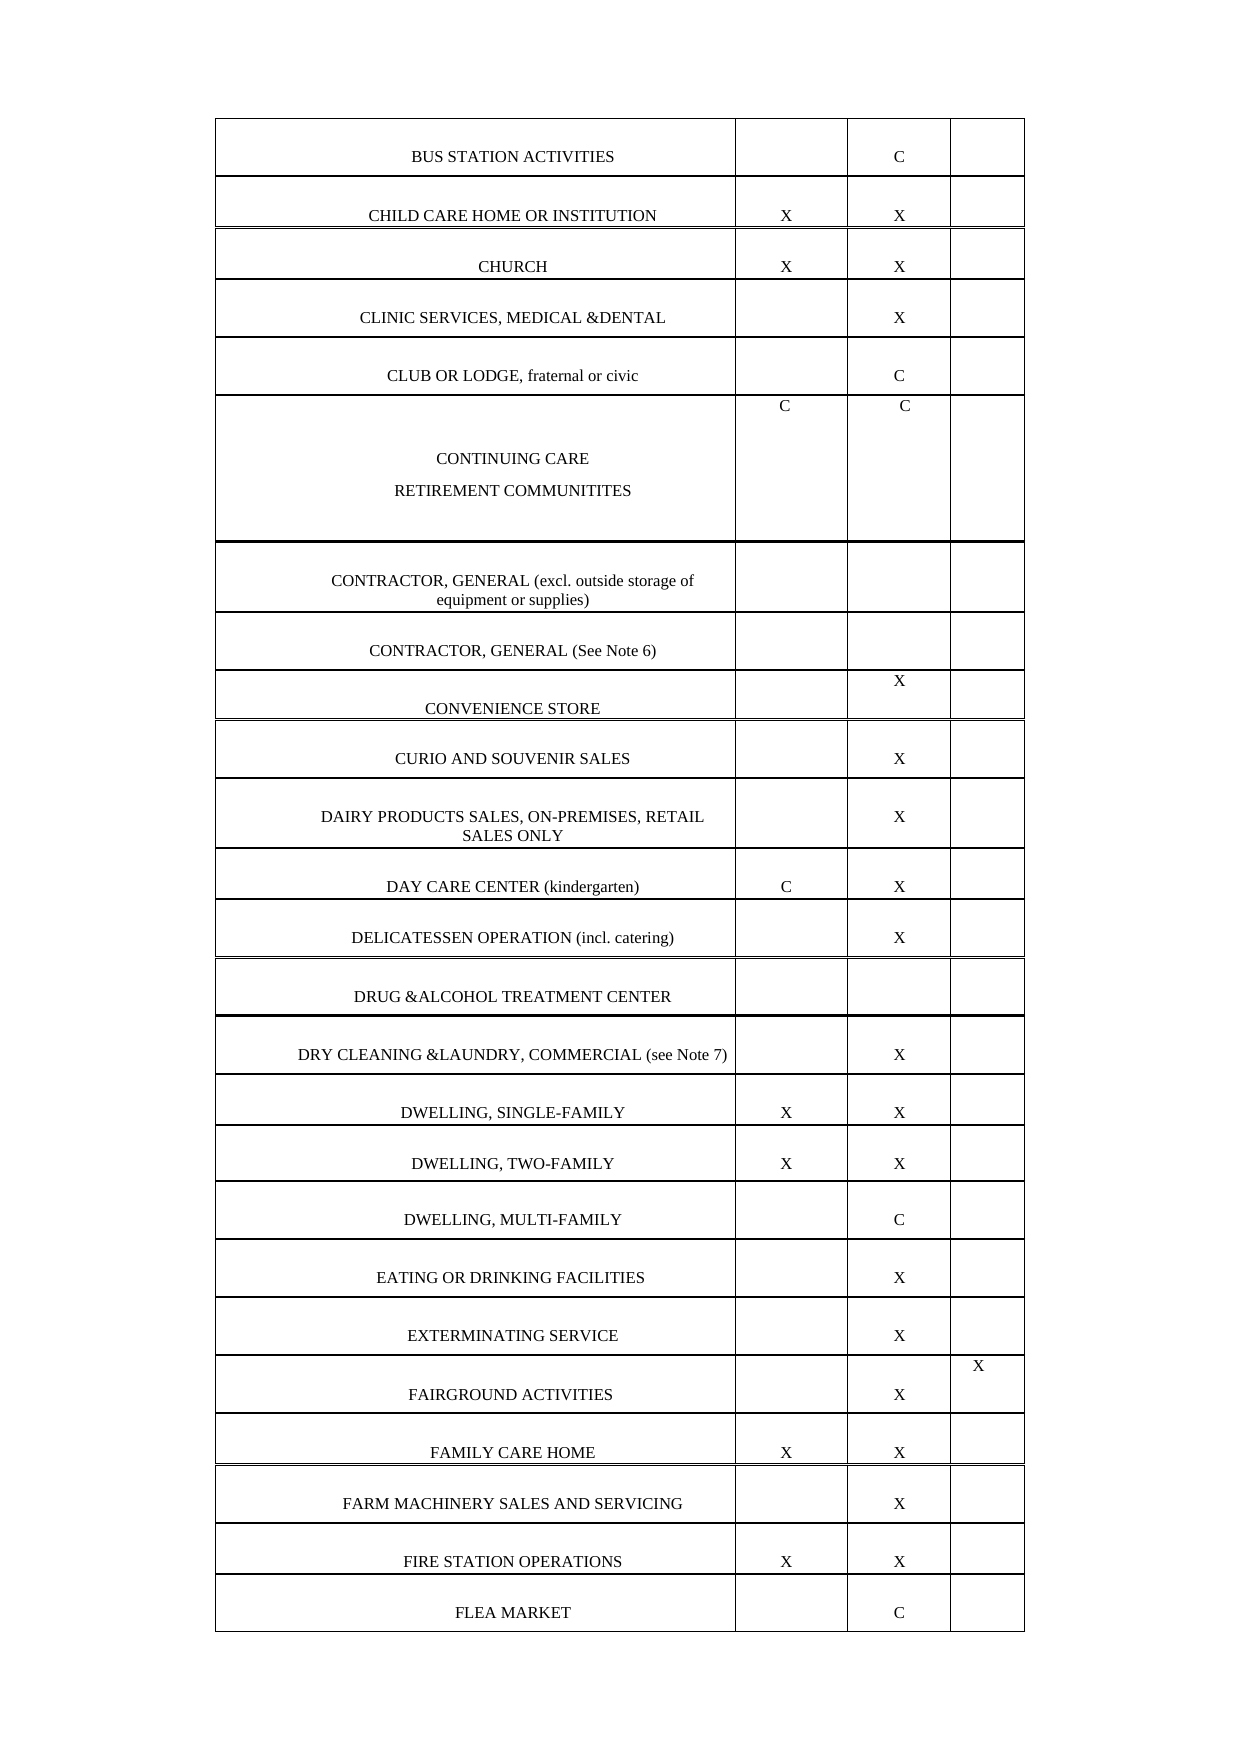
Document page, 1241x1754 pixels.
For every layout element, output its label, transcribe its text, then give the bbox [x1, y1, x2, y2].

table_cell [951, 280, 1024, 336]
table_cell [951, 613, 1024, 669]
table_cell X [848, 671, 950, 718]
table_cell C [736, 849, 847, 898]
table_cell [951, 338, 1024, 394]
table_cell [951, 1075, 1024, 1124]
table_cell CURIO AND SOUVENIR SALES [216, 721, 735, 777]
table_cell DAIRY PRODUCTS SALES, ON-PREMISES, RETAIL SALES ONLY [216, 779, 735, 847]
table_cell [848, 959, 950, 1014]
table_cell X [736, 1075, 847, 1124]
table_cell [736, 671, 847, 718]
table_cell DRY CLEANING &LAUNDRY, COMMERCIAL (see Note 7) [216, 1017, 735, 1073]
table_cell [951, 1524, 1024, 1573]
table_cell X [848, 1524, 950, 1573]
table_cell [951, 849, 1024, 898]
table_cell C [848, 396, 950, 540]
table_cell [951, 229, 1024, 278]
table_cell EATING OR DRINKING FACILITIES [216, 1240, 735, 1296]
table_cell [848, 543, 950, 611]
table_cell C [848, 1575, 950, 1631]
table_cell [951, 1017, 1024, 1073]
table_cell X [848, 1356, 950, 1412]
table_cell EXTERMINATING SERVICE [216, 1298, 735, 1354]
table_cell [951, 396, 1024, 540]
table_cell X [736, 1126, 847, 1180]
table_cell Continuing Care Retirement CommunititeS [216, 396, 735, 540]
table_cell [736, 1575, 847, 1631]
table_cell X [736, 1414, 847, 1463]
table_cell [951, 543, 1024, 611]
table_cell X [848, 721, 950, 777]
table_cell [951, 1240, 1024, 1296]
table_cell FAMILY CARE HOME [216, 1414, 735, 1463]
table_cell X [848, 280, 950, 336]
table_cell [736, 1298, 847, 1354]
table_cell [951, 671, 1024, 718]
table_cell DELICATESSEN OPERATION (incl. catering) [216, 900, 735, 956]
table_cell [736, 721, 847, 777]
table_cell X [736, 177, 847, 226]
table_cell CHILD CARE HOME OR INSTITUTION [216, 177, 735, 226]
table_cell CONTRACTOR, GENERAL (excl. outside storage of equipment or supplies) [216, 543, 735, 611]
table_cell X [848, 177, 950, 226]
table_cell CLUB OR LODGE, fraternal or civic [216, 338, 735, 394]
table_cell [736, 543, 847, 611]
table_cell X [951, 1356, 1024, 1412]
table_cell DWELLING, SINGLE-FAMILY [216, 1075, 735, 1124]
table_cell [951, 1575, 1024, 1631]
table_cell [951, 119, 1024, 175]
table_cell [848, 613, 950, 669]
table_cell CONVENIENCE STORE [216, 671, 735, 718]
table_cell CONTRACTOR, GENERAL (See Note 6) [216, 613, 735, 669]
table_cell [736, 900, 847, 956]
table_cell [736, 280, 847, 336]
table_cell [736, 1466, 847, 1522]
table_cell X [736, 229, 847, 278]
table_cell CHURCH [216, 229, 735, 278]
table_cell X [848, 229, 950, 278]
table_cell X [848, 1017, 950, 1073]
table_cell X [848, 849, 950, 898]
table_cell DAY CARE CENTER (kindergarten) [216, 849, 735, 898]
table_cell X [736, 1524, 847, 1573]
table_cell FLEA MARKET [216, 1575, 735, 1631]
table_cell X [848, 1240, 950, 1296]
table_cell DWELLING, TWO-FAMILY [216, 1126, 735, 1180]
table_cell [736, 1017, 847, 1073]
table_cell [736, 119, 847, 175]
table_cell X [848, 1075, 950, 1124]
table_cell X [848, 779, 950, 847]
table_cell [951, 1298, 1024, 1354]
table_cell [951, 721, 1024, 777]
table_cell [951, 1414, 1024, 1463]
table_cell [736, 779, 847, 847]
table_cell [736, 338, 847, 394]
table_cell [736, 1240, 847, 1296]
table_cell C [848, 119, 950, 175]
table_cell [736, 1182, 847, 1238]
table_cell [951, 900, 1024, 956]
table_cell X [848, 1466, 950, 1522]
table_cell X [848, 1126, 950, 1180]
table_cell BUS STATION ACTIVITIES [216, 119, 735, 175]
table_cell FAIRGROUND ACTIVITIES [216, 1356, 735, 1412]
table_cell [951, 1466, 1024, 1522]
table_cell [951, 177, 1024, 226]
table_cell FIRE STATION OPERATIONS [216, 1524, 735, 1573]
table_cell [736, 959, 847, 1014]
table_cell [736, 1356, 847, 1412]
table_cell C [848, 338, 950, 394]
table_cell X [848, 1298, 950, 1354]
table_cell X [848, 1414, 950, 1463]
table_cell [951, 779, 1024, 847]
table_cell [951, 1182, 1024, 1238]
table_cell CLINIC SERVICES, MEDICAL &DENTAL [216, 280, 735, 336]
table_cell [736, 613, 847, 669]
table_cell DRUG &ALCOHOL TREATMENT CENTER [216, 959, 735, 1014]
table_cell [951, 1126, 1024, 1180]
table_cell C [736, 396, 847, 540]
table_cell [951, 959, 1024, 1014]
table_cell C [848, 1182, 950, 1238]
table_cell X [848, 900, 950, 956]
table_cell FARM MACHINERY SALES AND SERVICING [216, 1466, 735, 1522]
table_cell DWELLING, MULTI-FAMILY [216, 1182, 735, 1238]
